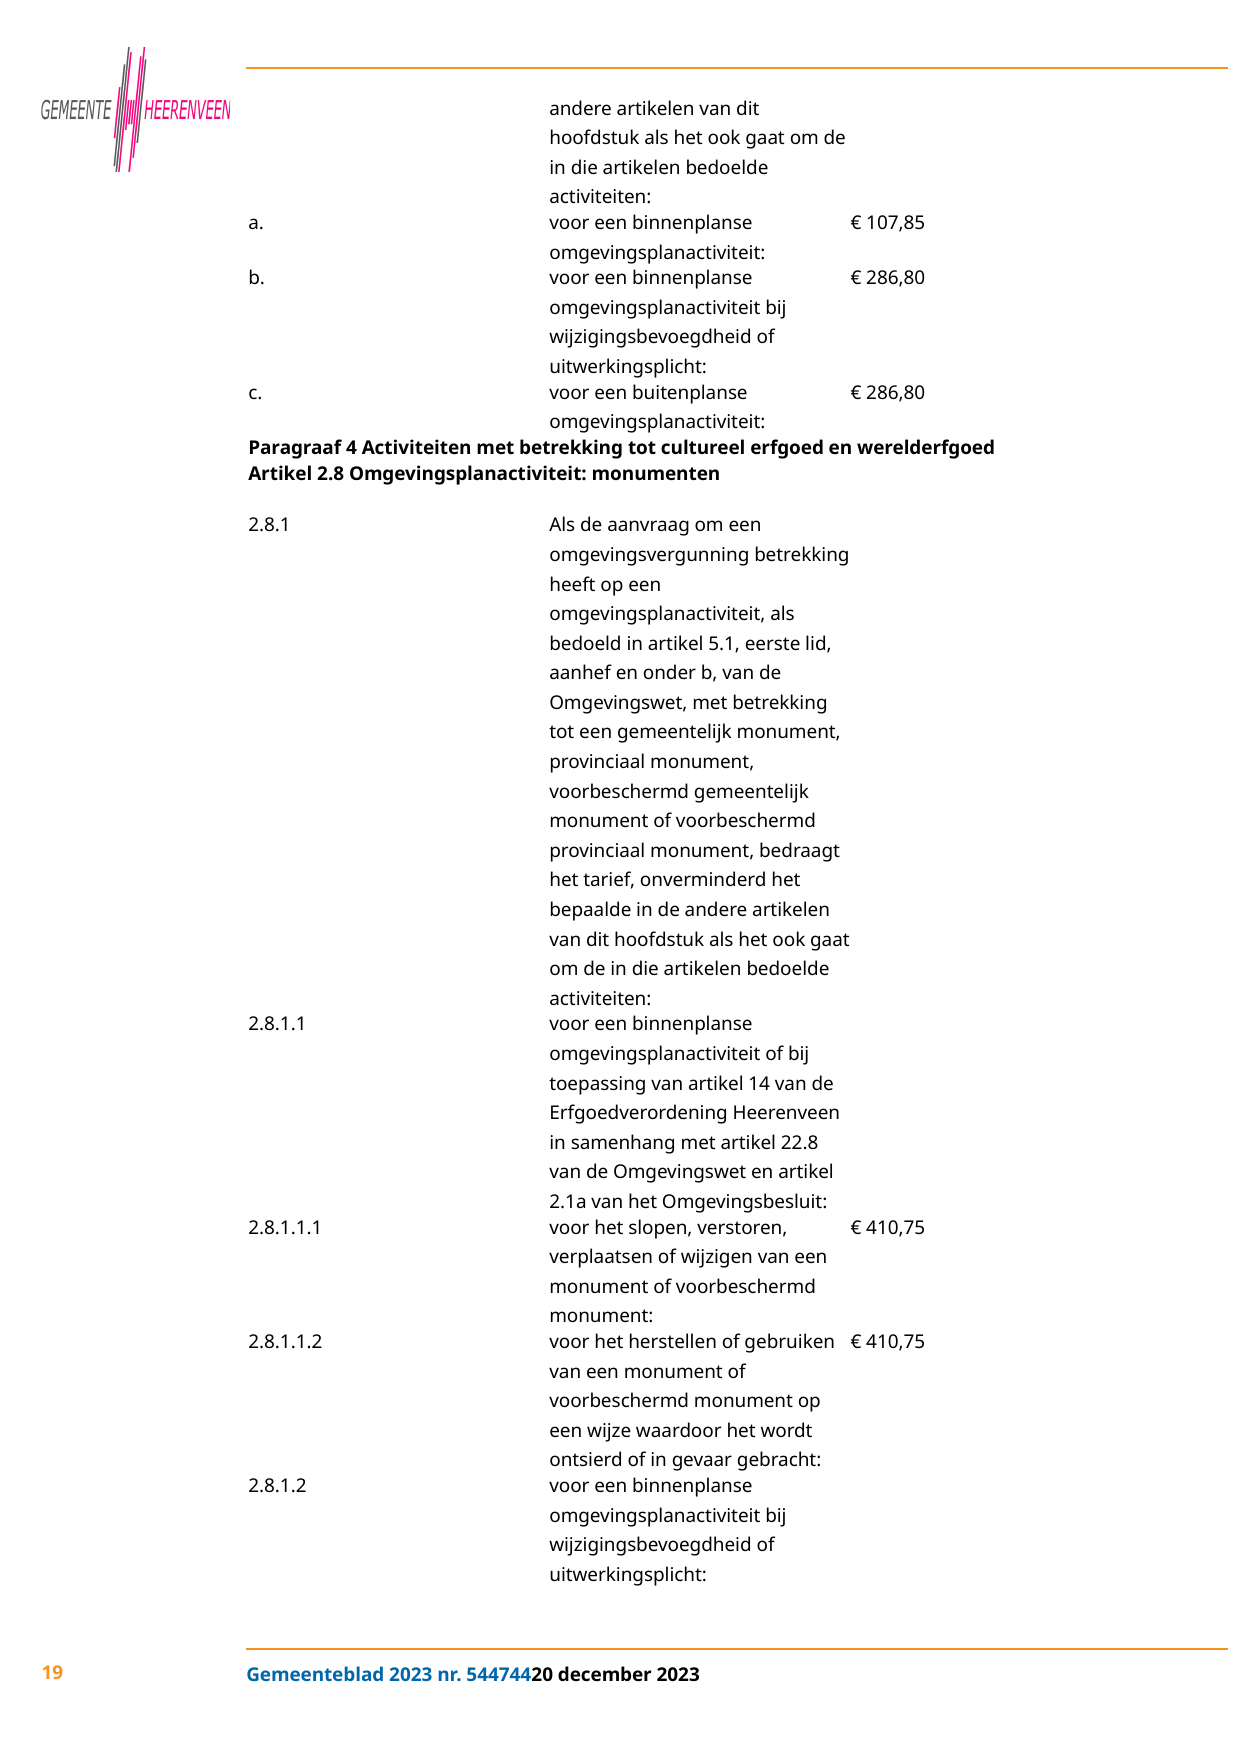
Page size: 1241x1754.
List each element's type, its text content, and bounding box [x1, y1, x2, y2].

table_cell voor een buitenplanse omgevingsplanactiviteit: [549, 379, 850, 434]
table_cell voor het herstellen of gebruiken van een monument of voorbeschermd monument op een wijze waardoor het wordt ontsierd of in gevaar gebracht: [549, 1328, 850, 1472]
table_cell Paragraaf 4 Activiteiten met betrekking tot cultureel erfgoed en werelderfgoed [248, 434, 1152, 460]
table_cell [248, 486, 549, 512]
table_cell € 410,75 [850, 1328, 1152, 1472]
table_cell b. [248, 265, 549, 379]
table_cell 2.8.1.1.2 [248, 1328, 549, 1472]
table_cell andere artikelen van dit hoofdstuk als het ook gaat om de in die artikelen bedoelde activiteiten: [549, 95, 850, 209]
table_cell 2.8.1.1.1 [248, 1214, 549, 1328]
table_cell c. [248, 379, 549, 434]
table_cell € 410,75 [850, 1214, 1152, 1328]
table_cell Als de aanvraag om een omgevingsvergunning betrekking heeft op een omgevingsplanactiviteit, als bedoeld in artikel 5.1, eerste lid, aanhef en onder b, van de Omgevingswet, met betrekking tot een gemeentelijk monument, provinciaal monument, voorbeschermd gemeentelijk monument of voorbeschermd provinciaal monument, bedraagt het tarief, onverminderd het bepaalde in de andere artikelen van dit hoofdstuk als het ook gaat om de in die artikelen bedoelde activiteiten: [549, 512, 850, 1011]
table_cell voor een binnenplanse omgevingsplanactiviteit bij wijzigingsbevoegdheid of uitwerkingsplicht: [549, 265, 850, 379]
picture [41, 47, 231, 172]
table_cell Artikel 2.8 Omgevingsplanactiviteit: monumenten [248, 460, 1152, 486]
table_cell voor een binnenplanse omgevingsplanactiviteit: [549, 209, 850, 264]
table_cell voor een binnenplanse omgevingsplanactiviteit of bij toepassing van artikel 14 van de Erfgoedverordening Heerenveen in samenhang met artikel 22.8 van de Omgevingswet en artikel 2.1a van het Omgevingsbesluit: [549, 1011, 850, 1214]
table_cell [850, 512, 1152, 1011]
table_cell € 107,85 [850, 209, 1152, 264]
table_cell 2.8.1.2 [248, 1473, 549, 1587]
table_cell € 286,80 [850, 265, 1152, 379]
table_cell [850, 486, 1152, 512]
table_cell [850, 1473, 1152, 1587]
table_cell voor een binnenplanse omgevingsplanactiviteit bij wijzigingsbevoegdheid of uitwerkingsplicht: [549, 1473, 850, 1587]
table_cell [248, 95, 549, 209]
table_cell [850, 1011, 1152, 1214]
table_cell 2.8.1 [248, 512, 549, 1011]
table_cell € 286,80 [850, 379, 1152, 434]
table_cell 2.8.1.1 [248, 1011, 549, 1214]
table_cell [549, 486, 850, 512]
table_cell [850, 95, 1152, 209]
table_cell voor het slopen, verstoren, verplaatsen of wijzigen van een monument of voorbeschermd monument: [549, 1214, 850, 1328]
table_cell a. [248, 209, 549, 264]
